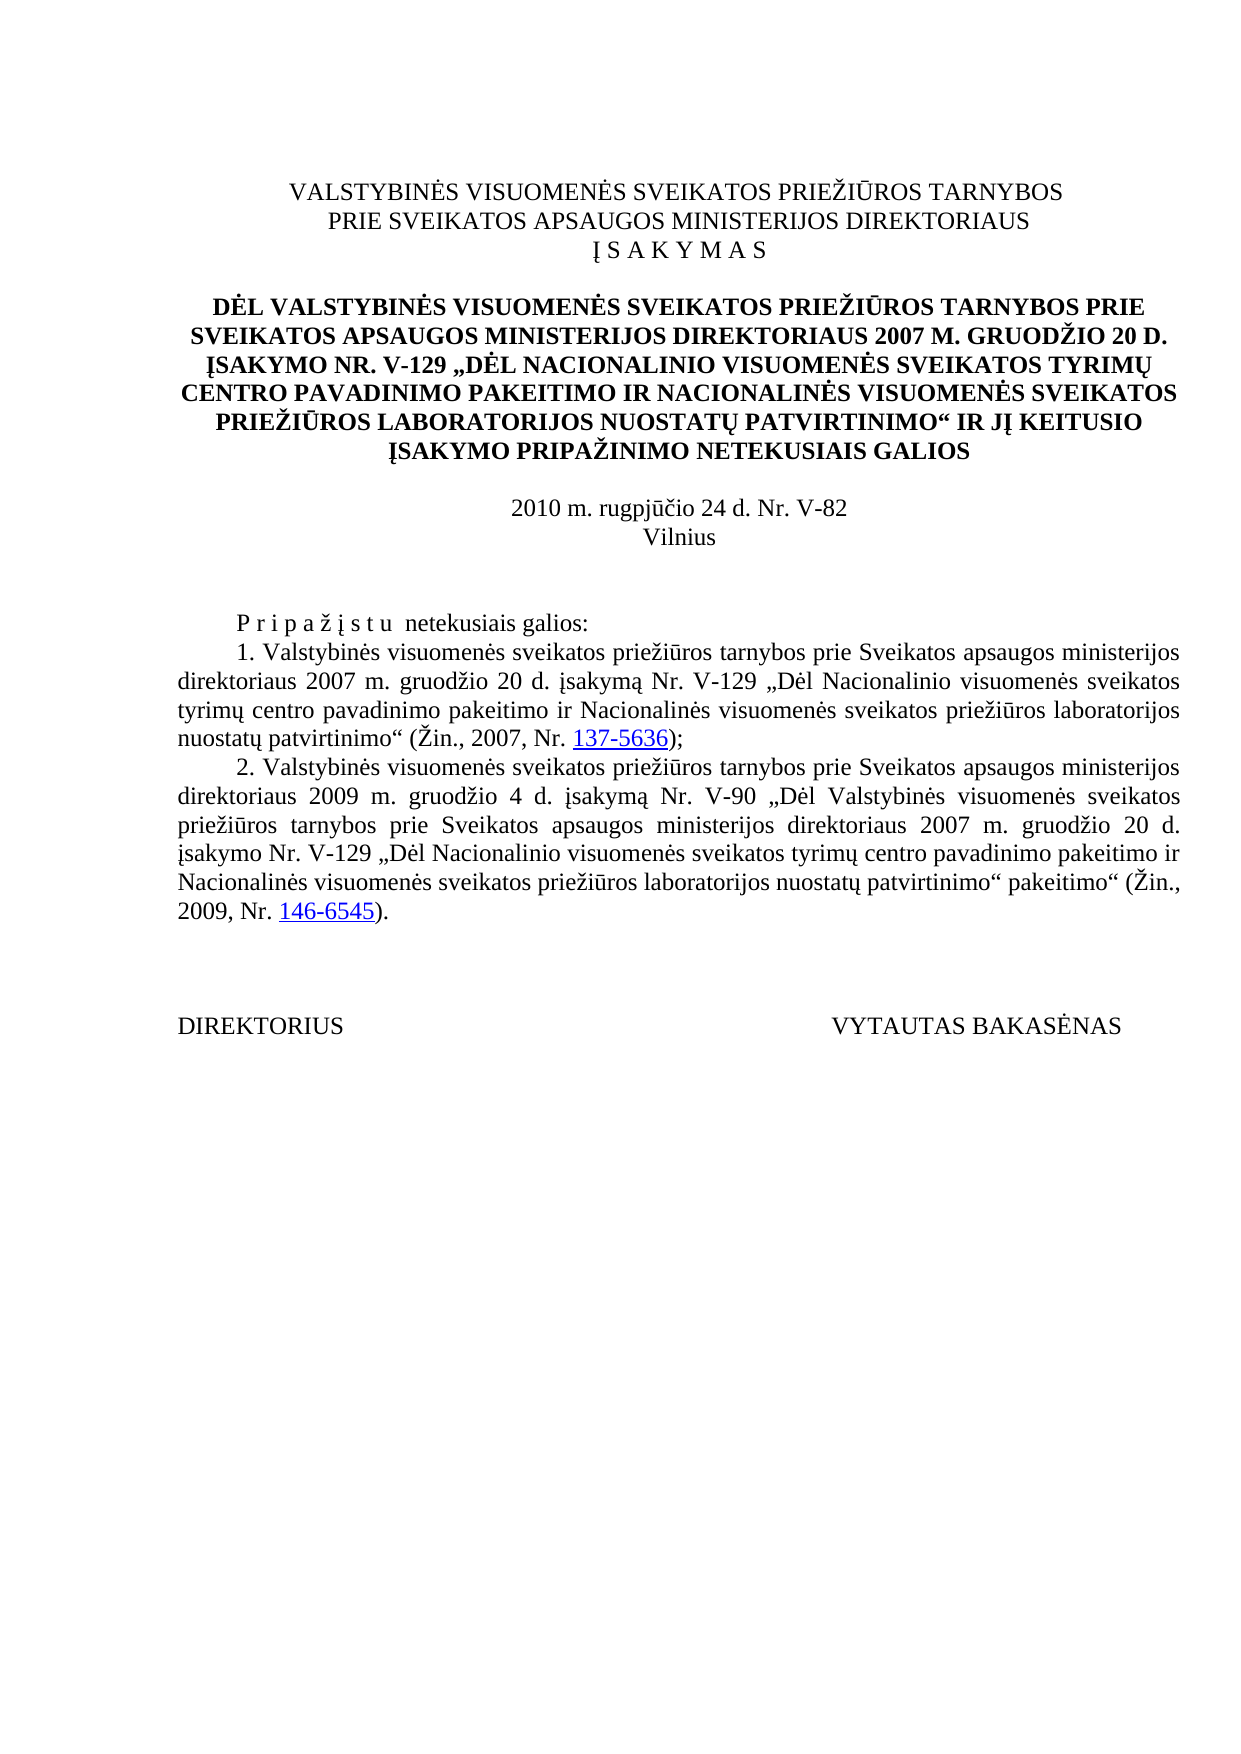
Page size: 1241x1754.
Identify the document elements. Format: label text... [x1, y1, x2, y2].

text 2. Valstybinės visuomenės sveikatos priežiūros tarnybos prie Sveikatos apsaugos ministerijos direktoriaus 2009 m. gruodžio 4 d. įsakymą Nr. V-90 „Dėl Valstybinės visuomenės sveikatos priežiūros tarnybos prie Sveikatos apsaugos ministerijos direktoriaus 2007 m. gruodžio 20 d. įsakymo Nr. V-129 „Dėl Nacionalinio visuomenės sveikatos tyrimų centro pavadinimo pakeitimo ir Nacionalinės visuomenės sveikatos priežiūros laboratorijos nuostatų patvirtinimo“ pakeitimo“ (Žin., 2009, Nr. 146-6545). [177, 752, 1181, 925]
text PRIE SVEIKATOS APSAUGOS MINISTERIJOS DIREKTORIAUS [177, 206, 1181, 235]
text Direktorius Vytautas Bakasėnas [177, 1011, 1181, 1040]
text 1. Valstybinės visuomenės sveikatos priežiūros tarnybos prie Sveikatos apsaugos ministerijos direktoriaus 2007 m. gruodžio 20 d. įsakymą Nr. V-129 „Dėl Nacionalinio visuomenės sveikatos tyrimų centro pavadinimo pakeitimo ir Nacionalinės visuomenės sveikatos priežiūros laboratorijos nuostatų patvirtinimo“ (Žin., 2007, Nr. 137-5636); [177, 637, 1181, 752]
text VALSTYBINĖS VISUOMENĖS SVEIKATOS PRIEŽIŪROS TARNYBOS [177, 177, 1181, 206]
text Vilnius [177, 522, 1181, 551]
text Pripažįstu netekusiais galios: [177, 608, 1181, 637]
text ĮSAKYMAS [177, 235, 1181, 263]
text DĖL VALSTYBINĖS VISUOMENĖS SVEIKATOS PRIEŽIŪROS TARNYBOS PRIE SVEIKATOS APSAUGOS MINISTERIJOS DIREKTORIAUS 2007 M. GRUODŽIO 20 D. ĮSAKYMO Nr. V-129 „DĖL NACIONALINIO VISUOMENĖS SVEIKATOS TYRIMŲ CENTRO PAVADINIMO PAKEITIMO IR NACIONALINĖS VISUOMENĖS SVEIKATOS PRIEŽIŪROS LABORATORIJOS NUOSTATŲ PATVIRTINIMO“ IR JĮ KEITUSIO ĮSAKYMO PRIPAŽINIMO NETEKUSIAIS GALIOS [177, 292, 1181, 465]
text 2010 m. rugpjūčio 24 d. Nr. V-82 [177, 493, 1181, 522]
